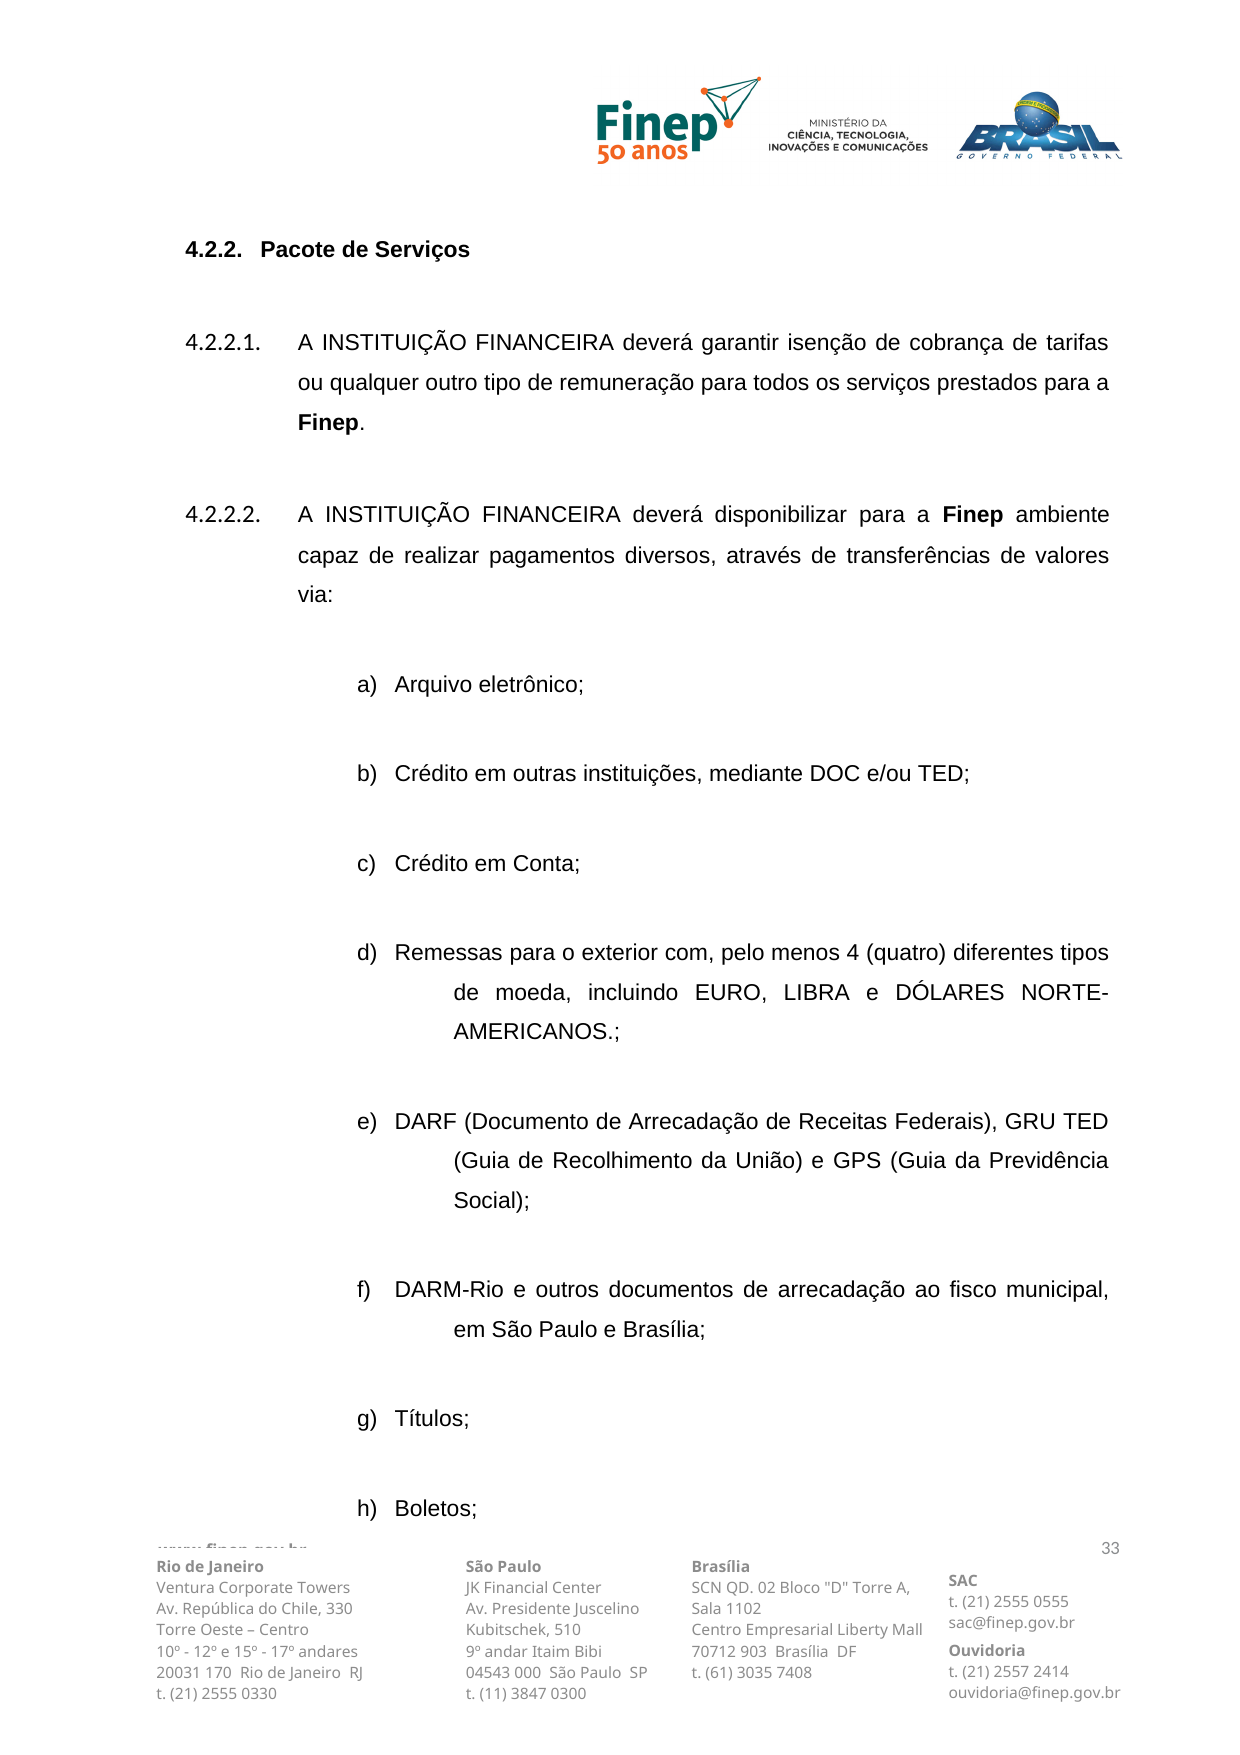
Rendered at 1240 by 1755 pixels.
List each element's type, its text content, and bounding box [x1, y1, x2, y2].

list Boletos; [357, 1495, 1110, 1521]
list A INSTITUIÇÃO FINANCEIRA deverá garantir isenção de cobrança de tarifas ou qualquer outro tipo de remuneração para todos os serviços prestados para a Finep. [185, 326, 1110, 435]
list DARF (Documento de Arrecadação de Receitas Federais), GRU TED (Guia de Recolhimento da União) e GPS (Guia da Previdência Social); [357, 1108, 1110, 1213]
list Remessas para o exterior com, pelo menos 4 (quatro) diferentes tipos de moeda, incluindo EURO, LIBRA e DÓLARES NORTE-AMERICANOS.; [357, 939, 1110, 1045]
list Arquivo eletrônico; [357, 671, 1110, 697]
list Pacote de Serviços [185, 236, 1110, 263]
list Títulos; [357, 1405, 1110, 1432]
list Crédito em outras instituições, mediante DOC e/ou TED; [357, 760, 1110, 787]
list A INSTITUIÇÃO FINANCEIRA deverá disponibilizar para a Finep ambiente capaz de realizar pagamentos diversos, através de transferências de valores via: [185, 498, 1110, 608]
list Crédito em Conta; [357, 850, 1110, 876]
list DARM-Rio e outros documentos de arrecadação ao fisco municipal, em São Paulo e Brasília; [357, 1276, 1110, 1342]
